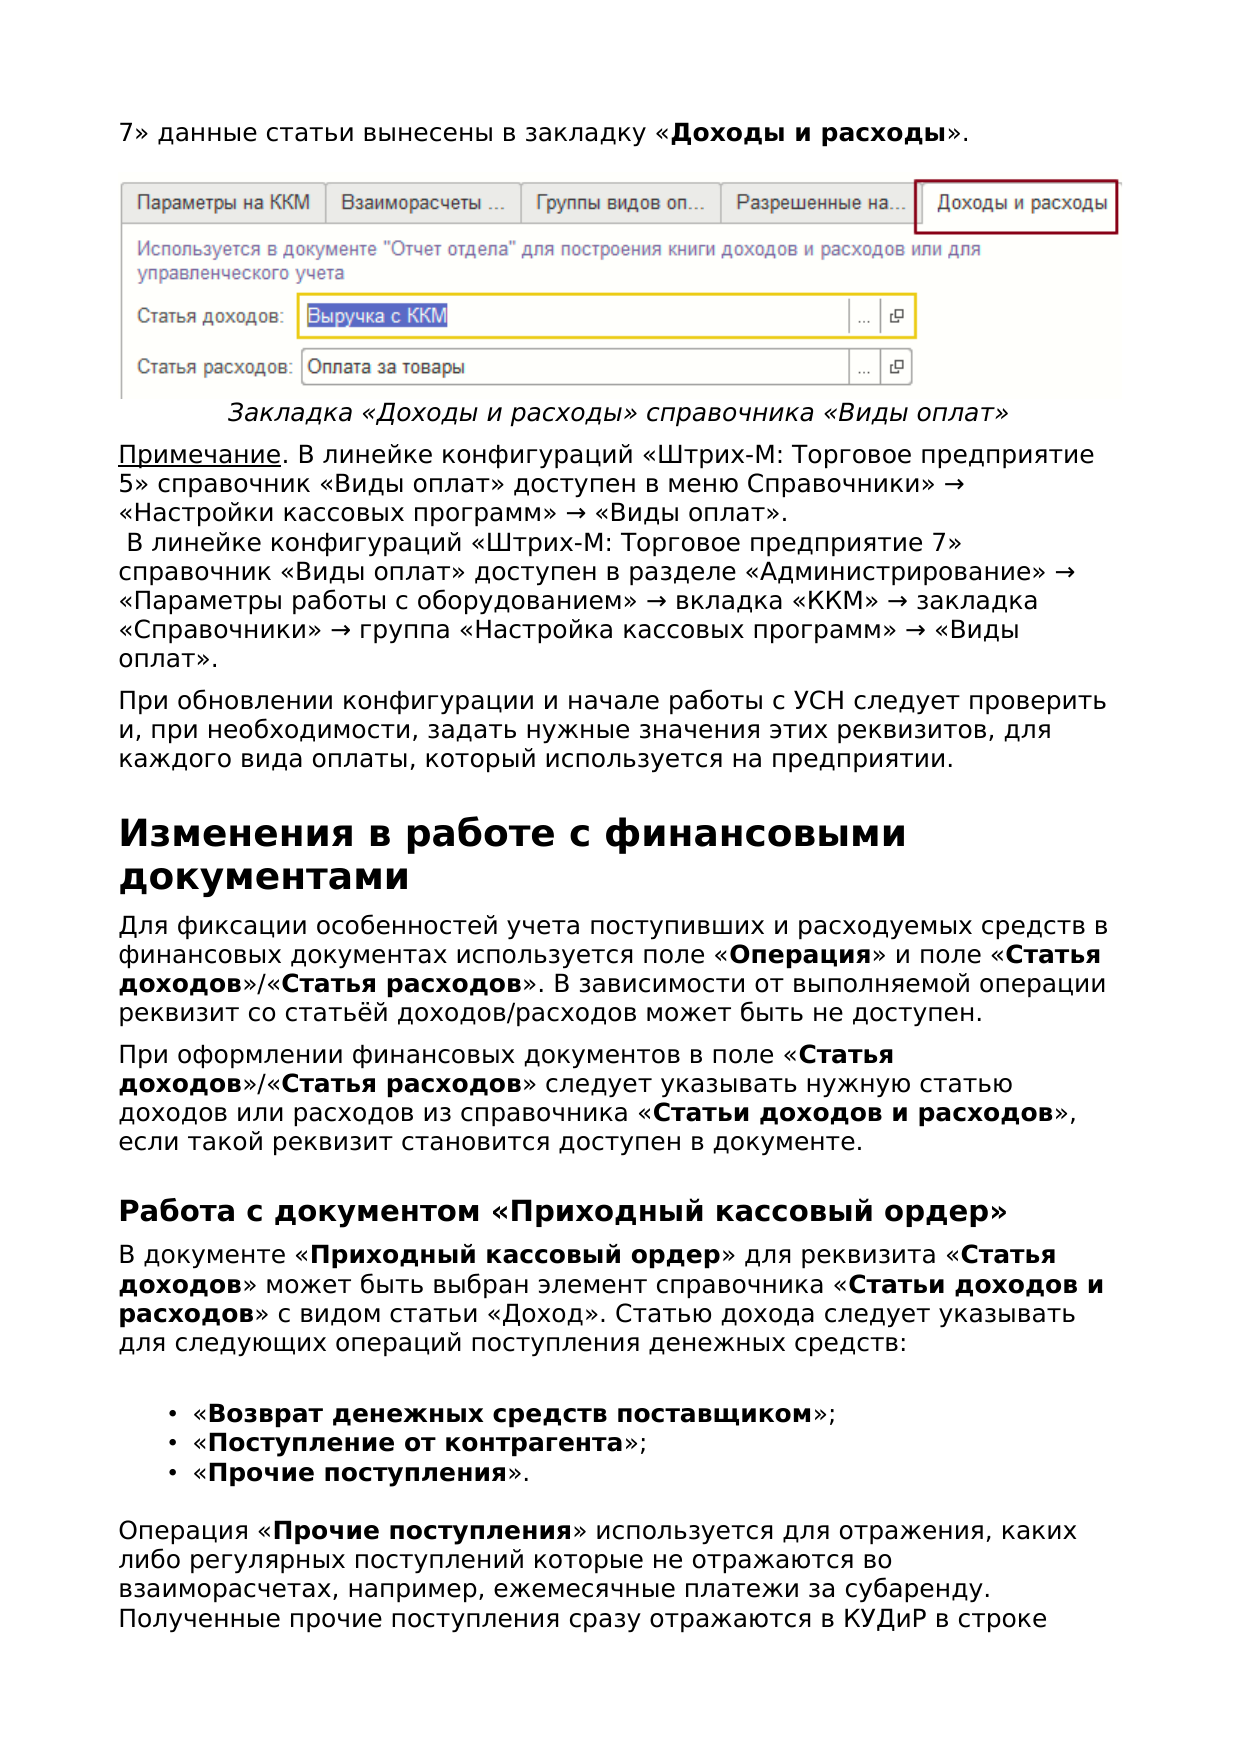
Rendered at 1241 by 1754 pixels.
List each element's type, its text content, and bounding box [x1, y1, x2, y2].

text Для фиксации особенностей учета поступивших и расходуемых средств в финансовых документах используется поле «Операция» и поле «Статья доходов»/«Статья расходов». В зависимости от выполняемой операции реквизит со статьёй доходов/расходов может быть не доступен. [118, 911, 1122, 1028]
text При обновлении конфигурации и начале работы с УСН следует проверить и, при необходимости, задать нужные значения этих реквизитов, для каждого вида оплаты, который используется на предприятии. [118, 686, 1122, 774]
text При оформлении финансовых документов в поле «Статья доходов»/«Статья расходов» следует указывать нужную статью доходов или расходов из справочника «Статьи доходов и расходов», если такой реквизит становится доступен в документе. [118, 1040, 1122, 1157]
text Примечание. В линейке конфигураций «Штрих-М: Торговое предприятие 5» справочник «Виды оплат» доступен в меню Справочники» → «Настройки кассовых программ» → «Виды оплат». В линейке конфигураций «Штрих-М: Торговое предприятие 7» справочник «Виды оплат» доступен в разделе «Администрирование» → «Параметры работы с оборудованием» → вкладка «ККМ» → закладка «Справочники» → группа «Настройка кассовых программ» → «Виды оплат». [118, 440, 1122, 674]
list «Возврат денежных средств поставщиком»; [177, 1399, 1122, 1428]
text 7» данные статьи вынесены в закладку «Доходы и расходы». [118, 118, 1122, 147]
text Операция «Прочие поступления» используется для отражения, каких либо регулярных поступлений которые не отражаются во взаиморасчетах, например, ежемесячные платежи за субаренду. Полученные прочие поступления сразу отражаются в КУДиР в строке [118, 1516, 1122, 1633]
text Закладка «Доходы и расходы» справочника «Виды оплат» [118, 399, 1122, 428]
subtitle Изменения в работе с финансовыми документами [118, 811, 1122, 898]
list «Поступление от контрагента»; [177, 1428, 1122, 1458]
picture [118, 172, 1123, 399]
subtitle Работа с документом «Приходный кассовый ордер» [118, 1194, 1122, 1228]
list «Прочие поступления». [177, 1458, 1122, 1487]
text В документе «Приходный кассовый ордер» для реквизита «Статья доходов» может быть выбран элемент справочника «Статьи доходов и расходов» с видом статьи «Доход». Статью дохода следует указывать для следующих операций поступления денежных средств: [118, 1241, 1122, 1357]
